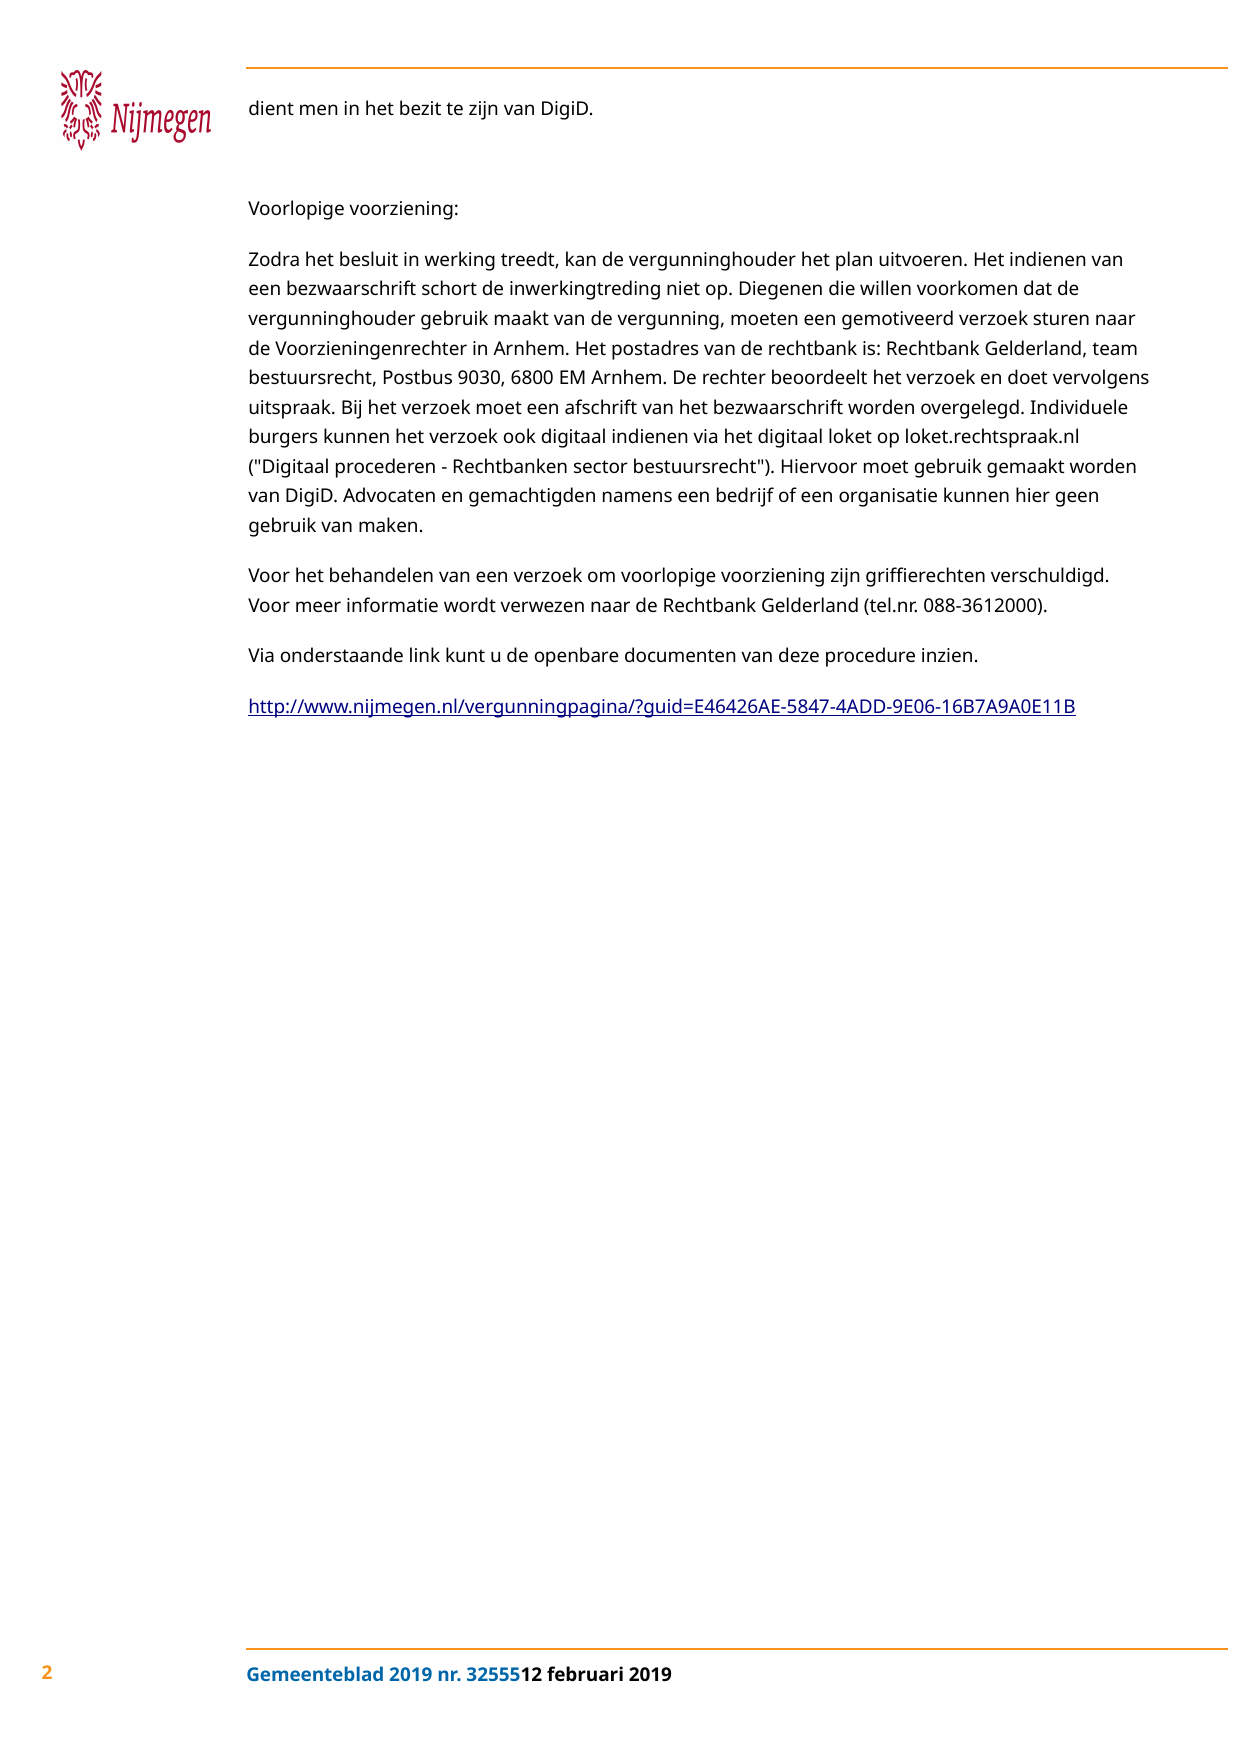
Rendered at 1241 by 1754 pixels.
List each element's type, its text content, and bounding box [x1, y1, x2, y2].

text Voorlopige voorziening: [248, 196, 1152, 221]
text Via onderstaande link kunt u de openbare documenten van deze procedure inzien. [248, 643, 1152, 668]
text http://www.nijmegen.nl/vergunningpagina/?guid=E46426AE-5847-4ADD-9E06-16B7A9A0E11B [248, 693, 1152, 719]
text dient men in het bezit te zijn van DigiD. [248, 95, 1152, 121]
picture [41, 47, 231, 172]
text Zodra het besluit in werking treedt, kan de vergunninghouder het plan uitvoeren. Het indienen van een bezwaarschrift schort de inwerkingtreding niet op. Diegenen die willen voorkomen dat de vergunninghouder gebruik maakt van de vergunning, moeten een gemotiveerd verzoek sturen naar de Voorzieningenrechter in Arnhem. Het postadres van de rechtbank is: Rechtbank Gelderland, team bestuursrecht, Postbus 9030, 6800 EM Arnhem. De rechter beoordeelt het verzoek en doet vervolgens uitspraak. Bij het verzoek moet een afschrift van het bezwaarschrift worden overgelegd. Individuele burgers kunnen het verzoek ook digitaal indienen via het digitaal loket op loket.rechtspraak.nl ("Digitaal procederen - Rechtbanken sector bestuursrecht"). Hiervoor moet gebruik gemaakt worden van DigiD. Advocaten en gemachtigden namens een bedrijf of een organisatie kunnen hier geen gebruik van maken. [248, 246, 1152, 538]
text Voor het behandelen van een verzoek om voorlopige voorziening zijn griffierechten verschuldigd. Voor meer informatie wordt verwezen naar de Rechtbank Gelderland (tel.nr. 088-3612000). [248, 563, 1152, 618]
